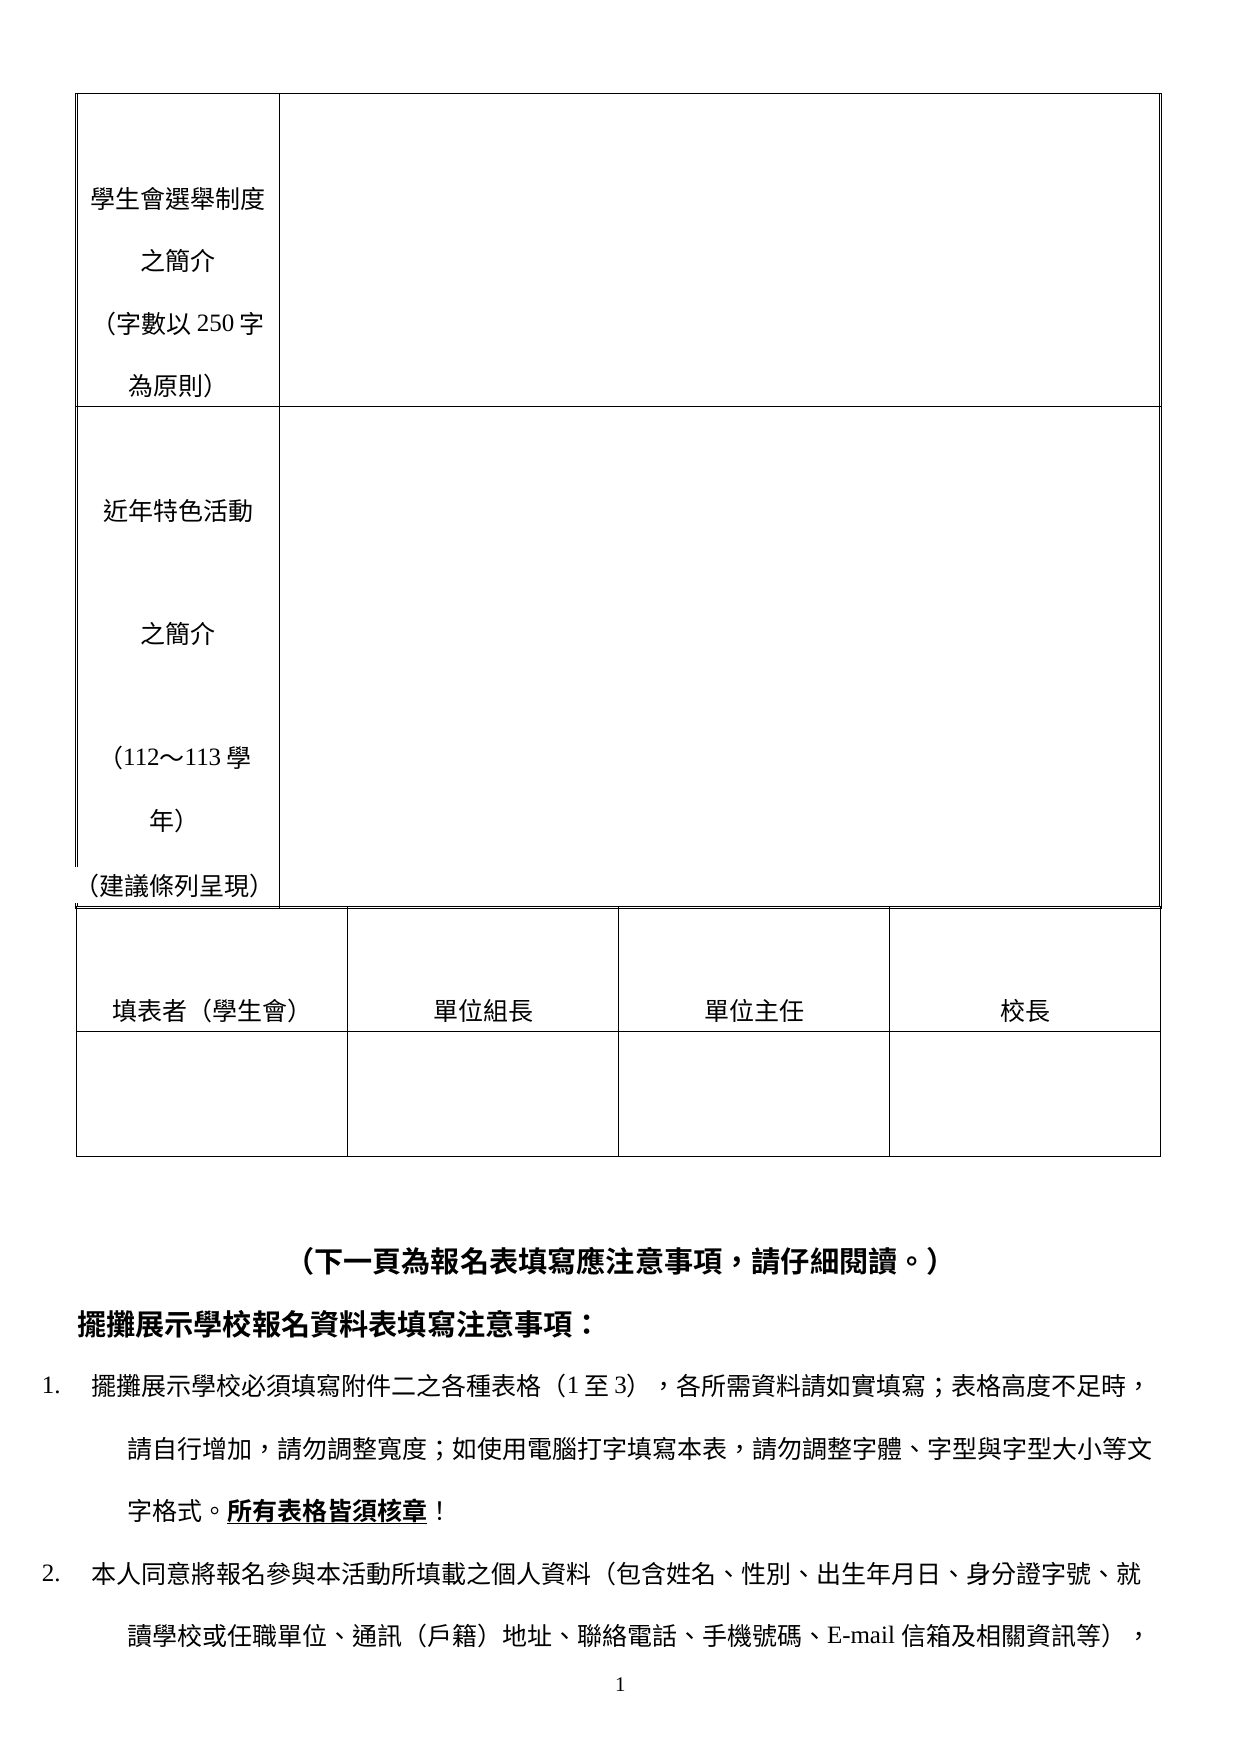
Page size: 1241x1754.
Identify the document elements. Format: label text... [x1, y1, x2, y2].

table_cell [280, 94, 1159, 406]
table_cell [619, 1032, 889, 1156]
text 擺攤展示學校報名資料表填寫注意事項： [77, 1281, 1163, 1343]
table_cell [348, 1032, 618, 1156]
table_cell 校長 [890, 909, 1160, 1031]
table_cell [890, 1032, 1160, 1156]
table_cell [280, 407, 1159, 906]
list 擺攤展示學校必須填寫附件二之各種表格（1至3），各所需資料請如實填寫；表格高度不足時，請自行增加，請勿調整寬度；如使用電腦打字填寫本表，請勿調整字體、字型與字型大小等文字格式。所有表格皆須核章！ [42, 1343, 1163, 1531]
table_cell 近年特色活動 之簡介 （112～113學年） （建議條列呈現） [78, 407, 279, 906]
table_cell 填表者（學生會） [77, 909, 347, 1031]
table_cell 單位主任 [619, 909, 889, 1031]
list 本人同意將報名參與本活動所填載之個人資料（包含姓名、性別、出生年月日、身分證字號、就讀學校或任職單位、通訊（戶籍）地址、聯絡電話、手機號碼、E-mail 信箱及相關資訊等）， [42, 1531, 1163, 1656]
table_cell [77, 1032, 347, 1156]
table_cell 學生會選舉制度之簡介 （字數以250字為原則） [78, 94, 279, 406]
text （下一頁為報名表填寫應注意事項，請仔細閱讀。） [77, 1218, 1163, 1281]
table_cell 單位組長 [348, 909, 618, 1031]
